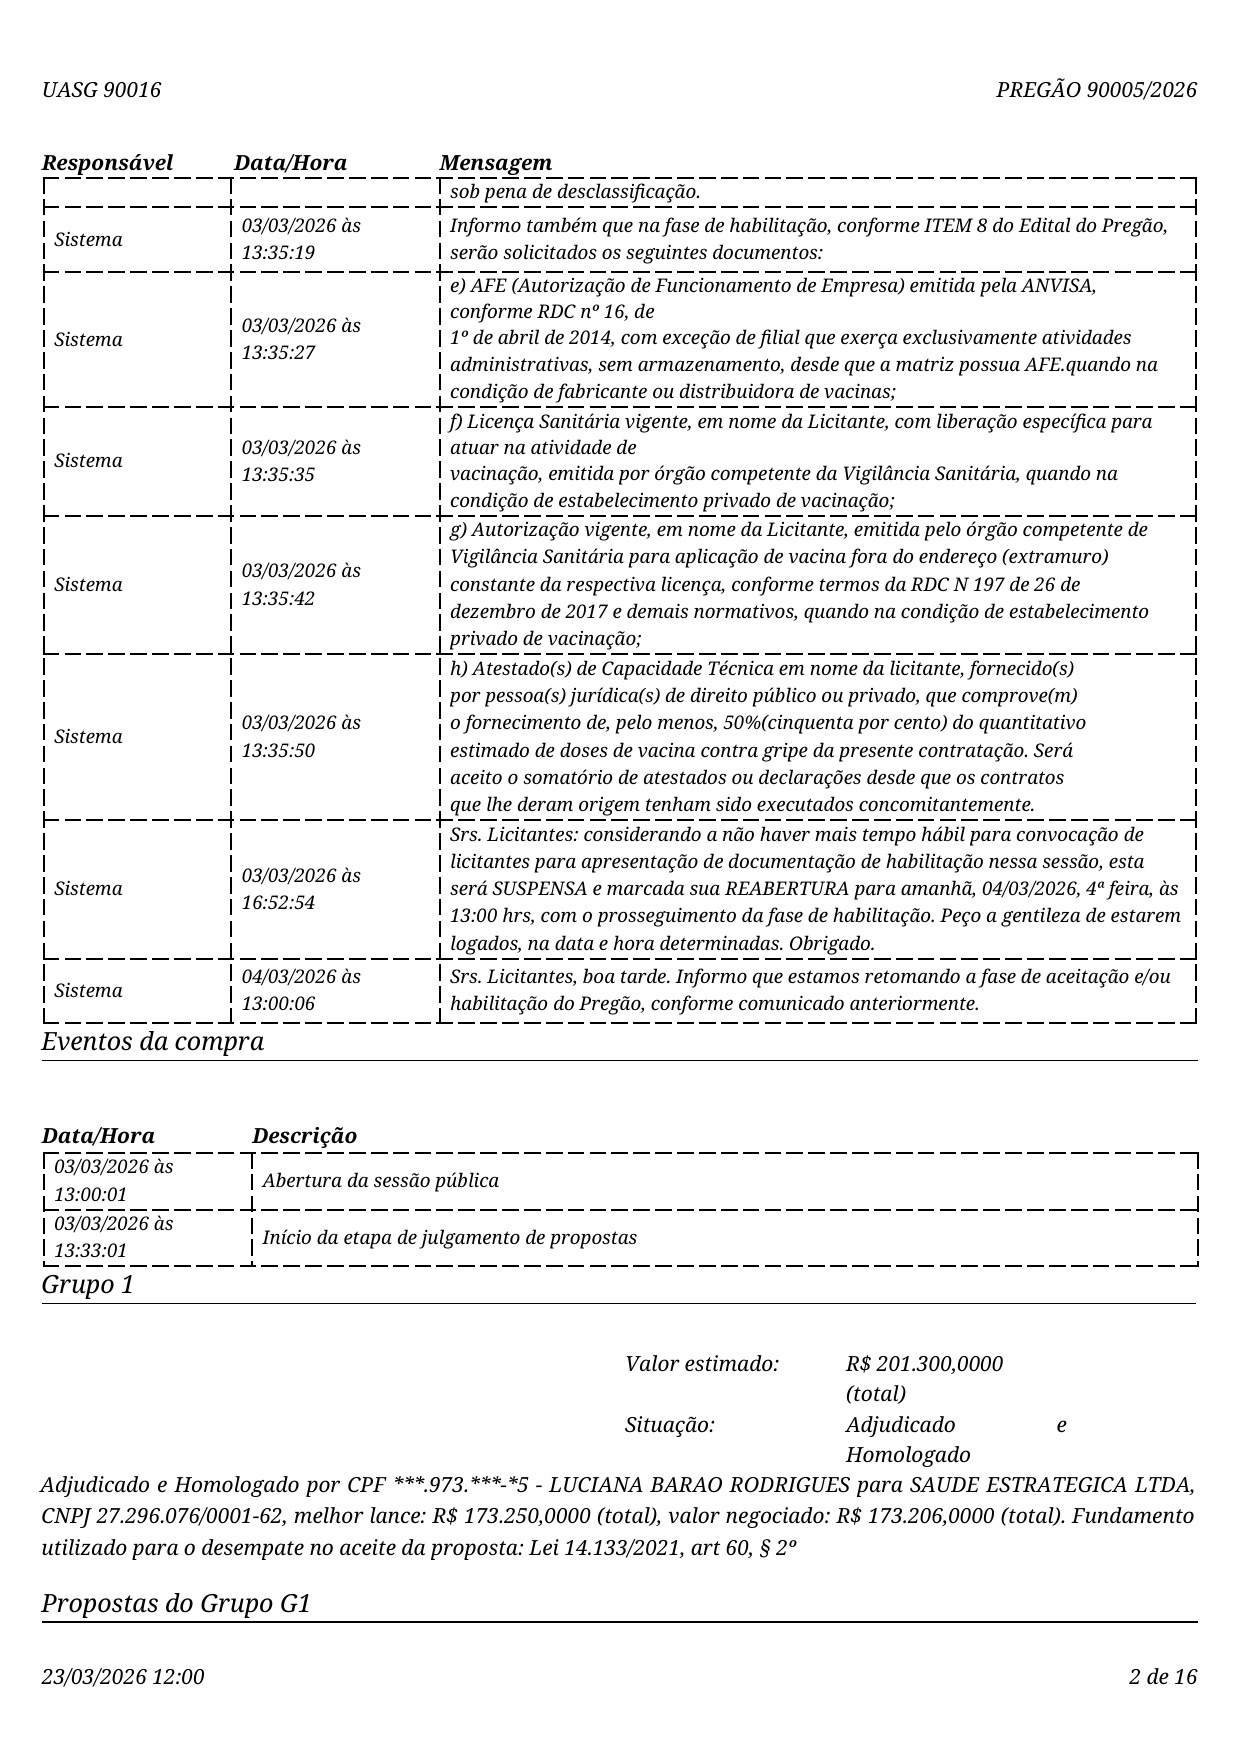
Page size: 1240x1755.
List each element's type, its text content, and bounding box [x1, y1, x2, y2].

table_header Valor estimado: [625, 1349, 846, 1410]
table_cell Adjudicado e Homologado [846, 1410, 1069, 1470]
table_cell Srs. Licitantes, boa tarde. Informo que estamos retomando a fase de aceitação e/ou habilitação do Pregão, conforme comunicado anteriormente. [440, 958, 1196, 1022]
table_cell [231, 177, 439, 206]
table_header Abertura da sessão pública [252, 1152, 1198, 1208]
table_cell g) Autorização vigente, em nome da Licitante, emitida pelo órgão competente de Vigilância Sanitária para aplicação de vacina fora do endereço (extramuro) constante da respectiva licença, conforme termos da RDC N 197 de 26 de dezembro de 2017 e demais normativos, quando na condição de estabelecimento privado de vacinação; [440, 515, 1196, 653]
table_cell e) AFE (Autorização de Funcionamento de Empresa) emitida pela ANVISA, conforme RDC nº 16, de 1º de abril de 2014, com exceção de filial que exerça exclusivamente atividades administrativas, sem armazenamento, desde que a matriz possua AFE.quando na condição de fabricante ou distribuidora de vacinas; [440, 271, 1196, 406]
table_cell Sistema [44, 406, 231, 514]
table_cell sob pena de desclassificação. [440, 177, 1196, 206]
subtitle Grupo 1 [41, 1267, 1200, 1301]
table_cell Sistema [44, 206, 231, 271]
table_cell 03/03/2026 às 13:33:01 [44, 1209, 252, 1265]
table_cell 03/03/2026 às 13:35:19 [231, 206, 439, 271]
table_cell 03/03/2026 às 13:35:35 [231, 406, 439, 514]
table_header 03/03/2026 às 13:00:01 [44, 1152, 252, 1208]
table_cell Sistema [44, 515, 231, 653]
table_cell Sistema [44, 271, 231, 406]
text Data/Hora Descrição [42, 1121, 1200, 1149]
table_cell 03/03/2026 às 13:35:50 [231, 653, 439, 819]
table_cell 03/03/2026 às 16:52:54 [231, 819, 439, 957]
table_cell 04/03/2026 às 13:00:06 [231, 958, 439, 1022]
table_cell Sistema [44, 653, 231, 819]
table_cell Situação: [625, 1410, 846, 1470]
table_cell h) Atestado(s) de Capacidade Técnica em nome da licitante, fornecido(s) por pessoa(s) jurídica(s) de direito público ou privado, que comprove(m) o fornecimento de, pelo menos, 50%(cinquenta por cento) do quantitativo estimado de doses de vacina contra gripe da presente contratação. Será aceito o somatório de atestados ou declarações desde que os contratos que lhe deram origem tenham sido executados concomitantemente. [440, 653, 1196, 819]
table_cell Srs. Licitantes: considerando a não haver mais tempo hábil para convocação de licitantes para apresentação de documentação de habilitação nessa sessão, esta será SUSPENSA e marcada sua REABERTURA para amanhã, 04/03/2026, 4ª feira, às 13:00 hrs, com o prosseguimento da fase de habilitação. Peço a gentileza de estarem logados, na data e hora determinadas. Obrigado. [440, 819, 1196, 957]
table_cell 03/03/2026 às 13:35:42 [231, 515, 439, 653]
table_cell f) Licença Sanitária vigente, em nome da Licitante, com liberação específica para atuar na atividade de vacinação, emitida por órgão competente da Vigilância Sanitária, quando na condição de estabelecimento privado de vacinação; [440, 406, 1196, 514]
table_header R$ 201.300,0000 (total) [846, 1349, 1069, 1410]
table_cell [44, 177, 231, 206]
table_cell Sistema [44, 819, 231, 957]
table_cell 03/03/2026 às 13:35:27 [231, 271, 439, 406]
table_cell Início da etapa de julgamento de propostas [252, 1209, 1198, 1265]
subtitle Propostas do Grupo G1 [41, 1586, 1200, 1620]
text Adjudicado e Homologado por CPF ***.973.***-*5 - LUCIANA BARAO RODRIGUES para SAUDE ESTRATEGICA LTDA, CNPJ 27.296.076/0001-62, melhor lance: R$ 173.250,0000 (total), valor negociado: R$ 173.206,0000 (total). Fundamento utilizado para o desempate no aceite da proposta: Lei 14.133/2021, art 60, § 2º [40, 1470, 1199, 1561]
table_cell Sistema [44, 958, 231, 1022]
table_cell Informo também que na fase de habilitação, conforme ITEM 8 do Edital do Pregão, serão solicitados os seguintes documentos: [440, 206, 1196, 271]
subtitle Eventos da compra [41, 1024, 1200, 1058]
